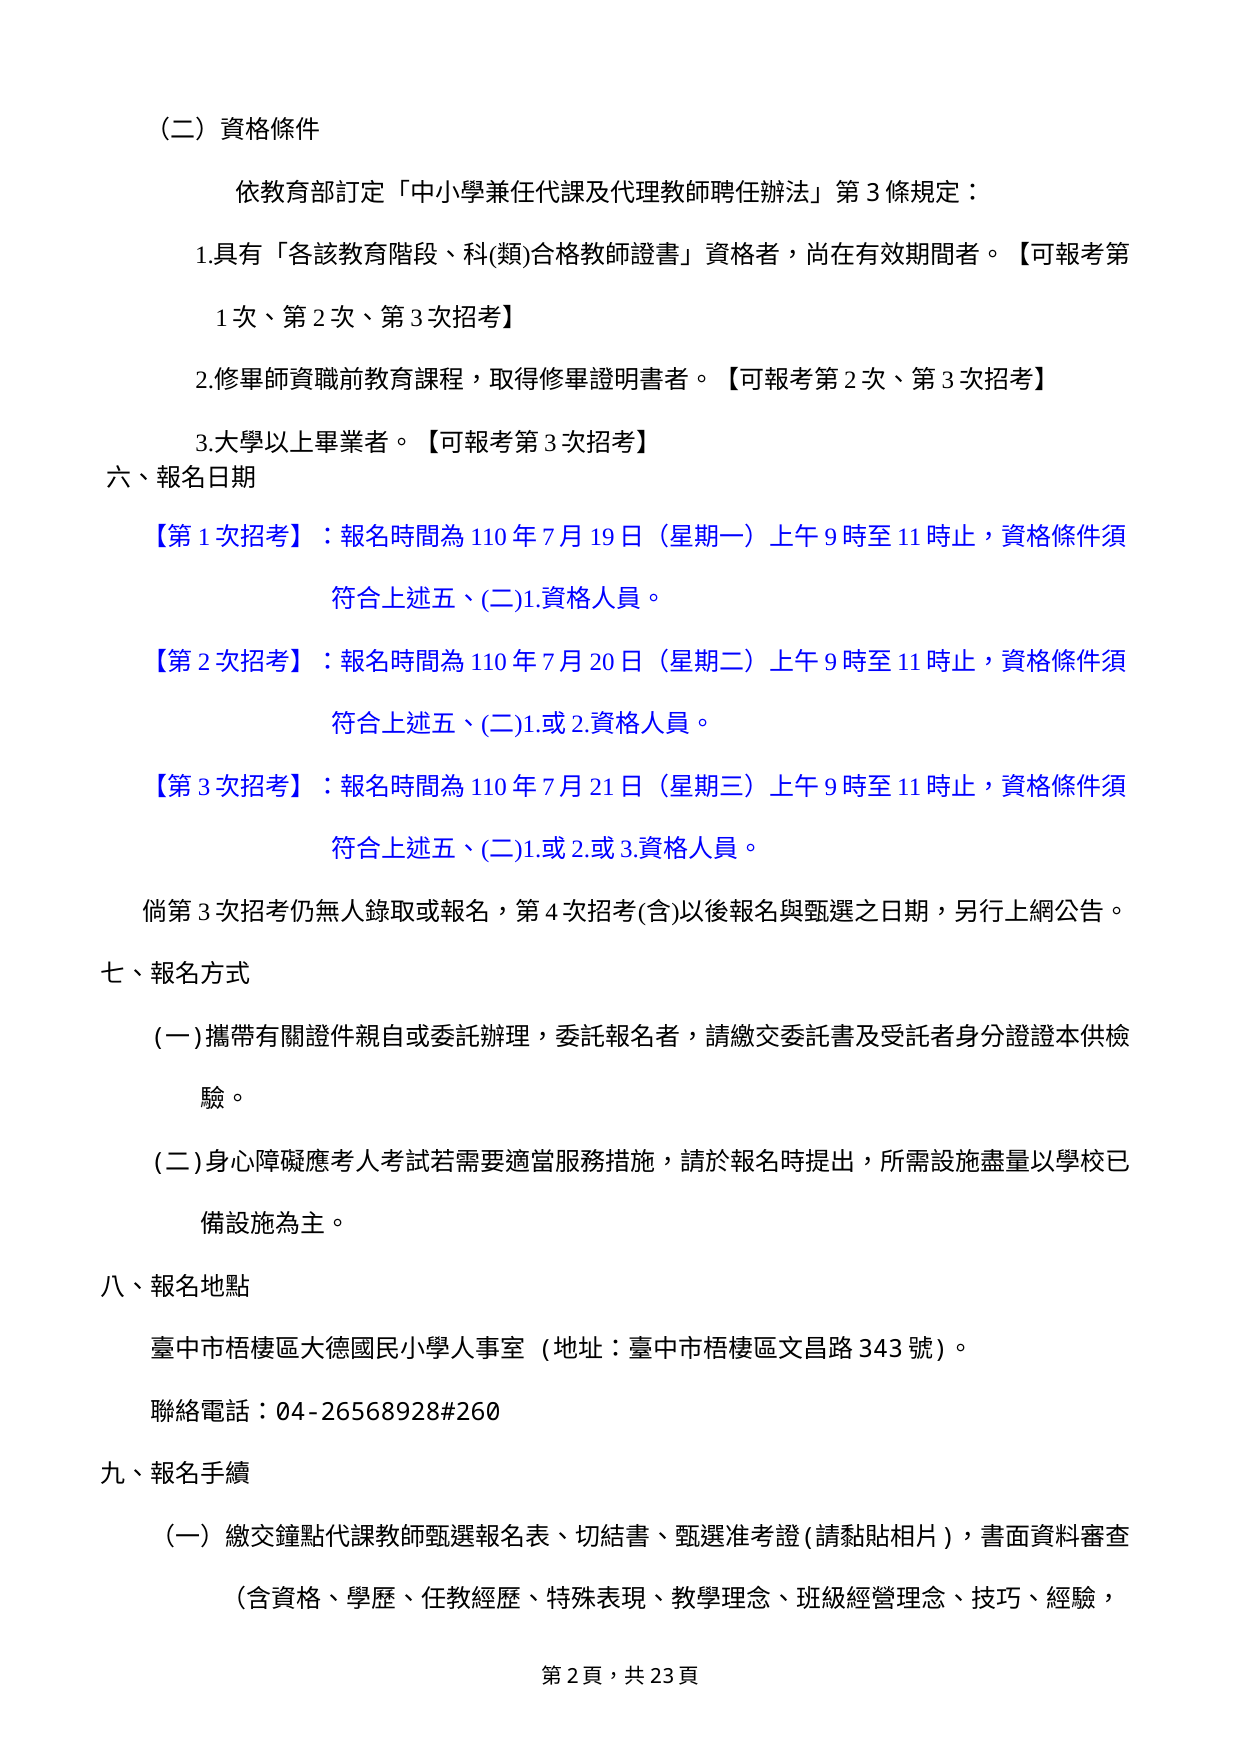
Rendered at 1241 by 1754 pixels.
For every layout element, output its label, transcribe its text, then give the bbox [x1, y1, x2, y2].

text 七、報名方式 [100, 930, 1140, 993]
text 六、報名日期 [100, 461, 1140, 493]
text 倘第3次招考仍無人錄取或報名，第4次招考(含)以後報名與甄選之日期，另行上網公告。 [143, 868, 1140, 930]
text (二)身心障礙應考人考試若需要適當服務措施，請於報名時提出，所需設施盡量以學校已備設施為主。 [150, 1118, 1140, 1243]
text （二）資格條件 依教育部訂定「中小學兼任代課及代理教師聘任辦法」第3條規定： [100, 86, 1140, 211]
text 3.大學以上畢業者。【可報考第3次招考】 [195, 398, 1140, 461]
text 【第3次招考】：報名時間為110年7月21日（星期三）上午9時至11時止，資格條件須符合上述五、(二)1.或2.或3.資格人員。 [143, 743, 1140, 868]
text 【第1次招考】：報名時間為110年7月19日（星期一）上午9時至11時止，資格條件須符合上述五、(二)1.資格人員。 [143, 493, 1140, 618]
text 聯絡電話：04-26568928#260 [150, 1368, 1140, 1430]
text 2.修畢師資職前教育課程，取得修畢證明書者。【可報考第2次、第3次招考】 [195, 336, 1140, 398]
text 1.具有「各該教育階段、科(類)合格教師證書」資格者，尚在有效期間者。【可報考第1次、第2次、第3次招考】 [195, 211, 1140, 336]
text (一)攜帶有關證件親自或委託辦理，委託報名者，請繳交委託書及受託者身分證證本供檢驗。 [150, 993, 1140, 1118]
text 【第2次招考】：報名時間為110年7月20日（星期二）上午9時至11時止，資格條件須符合上述五、(二)1.或2.資格人員。 [143, 618, 1140, 743]
text （一）繳交鐘點代課教師甄選報名表、切結書、甄選准考證(請黏貼相片)，書面資料審查（含資格、學歷、任教經歷、特殊表現、教學理念、班級經營理念、技巧、經驗， [150, 1493, 1140, 1618]
text 九、報名手續 [100, 1430, 1140, 1493]
text 八、報名地點 臺中市梧棲區大德國民小學人事室 (地址：臺中市梧棲區文昌路343號)。 [100, 1243, 1140, 1368]
